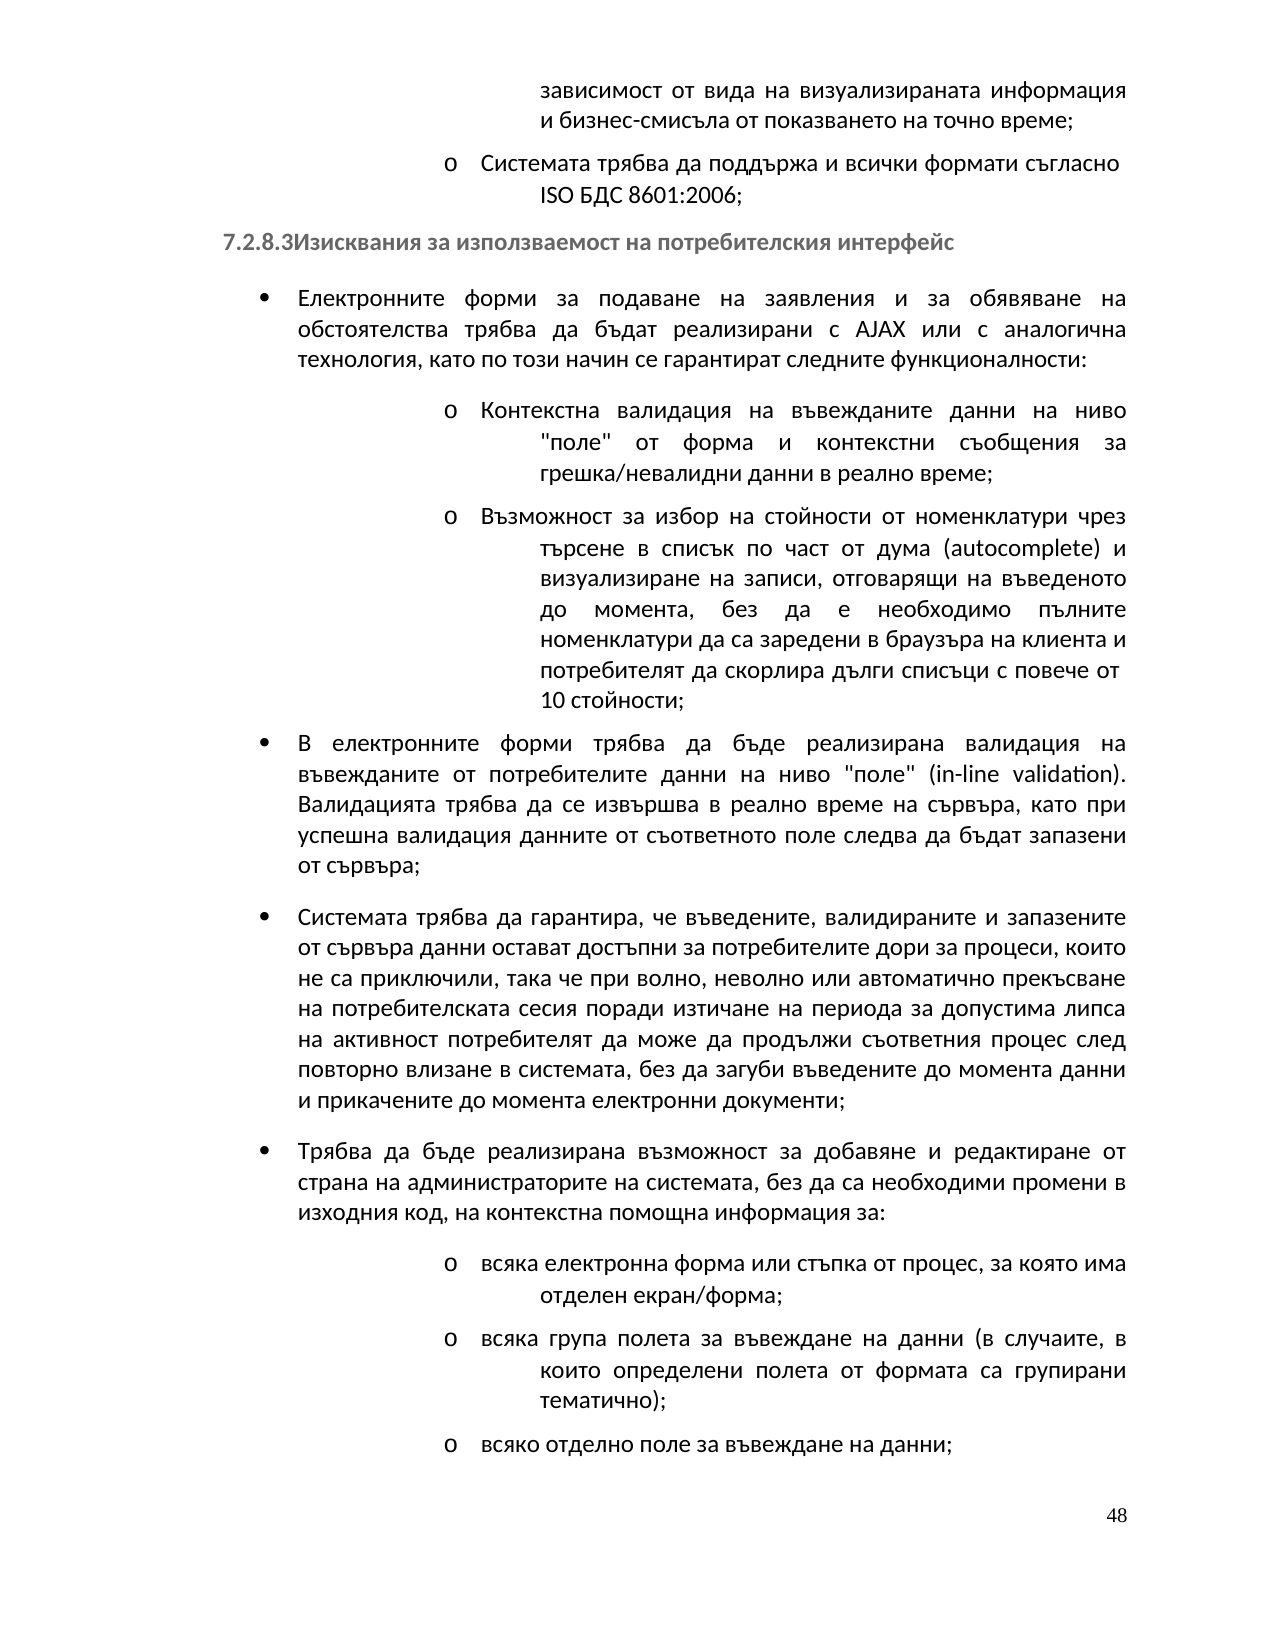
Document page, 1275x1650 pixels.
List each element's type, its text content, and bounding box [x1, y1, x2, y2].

list Контекстна валидация на въвежданите данни на ниво "поле" от форма и контекстни съобщения за грешка/невалидни данни в реално време; [443, 394, 1127, 487]
list В електронните форми трябва да бъде реализирана валидация на въвежданите от потребителите данни на ниво "поле" (in-line validation). Валидацията трябва да се извършва в реално време на сървъра, като при успешна валидация данните от съответното поле следва да бъдат запазени от сървъра; [260, 727, 1127, 880]
list всяка електронна форма или стъпка от процес, за която има отделен екран/форма; [443, 1248, 1127, 1310]
list Трябва да бъде реализирана възможност за добавяне и редактиране от страна на администраторите на системата, без да са необходими промени в изходния код, на контекстна помощна информация за: [260, 1135, 1127, 1227]
list всяко отделно поле за въвеждане на данни; [443, 1428, 1127, 1459]
list Електронните форми за подаване на заявления и за обявяване на обстоятелства трябва да бъдат реализирани с AJAX или с аналогична технология, като по този начин се гарантират следните функционалности: [260, 282, 1127, 374]
list всяка група полета за въвеждане на данни (в случаите, в които определени полета от формата са групирани тематично); [443, 1322, 1127, 1415]
list Системата трябва да гарантира, че въведените, валидираните и запазените от сървъра данни остават достъпни за потребителите дори за процеси, които не са приключили, така че при волно, неволно или автоматично прекъсване на потребителската сесия поради изтичане на периода за допустима липса на активност потребителят да може да продължи съответния процес след повторно влизане в системата, без да загуби въведените до момента данни и прикачените до момента електронни документи; [260, 901, 1127, 1114]
list Системата трябва да поддържа и всички формати съгласно ISO БДС 8601:2006; [443, 147, 1127, 209]
list Възможност за избор на стойности от номенклатури чрез търсене в списък по част от дума (autocomplete) и визуализиране на записи, отговарящи на въведеното до момента, без да е необходимо пълните номенклатури да са заредени в браузъра на клиента и потребителят да скорлира дълги списъци с повече от 10 стойности; [443, 500, 1127, 715]
subtitle Изисквания за използваемост на потребителския интерфейс [223, 226, 1127, 257]
list зависимост от вида на визуализираната информация и бизнес-смисъла от показването на точно време; [443, 74, 1127, 135]
